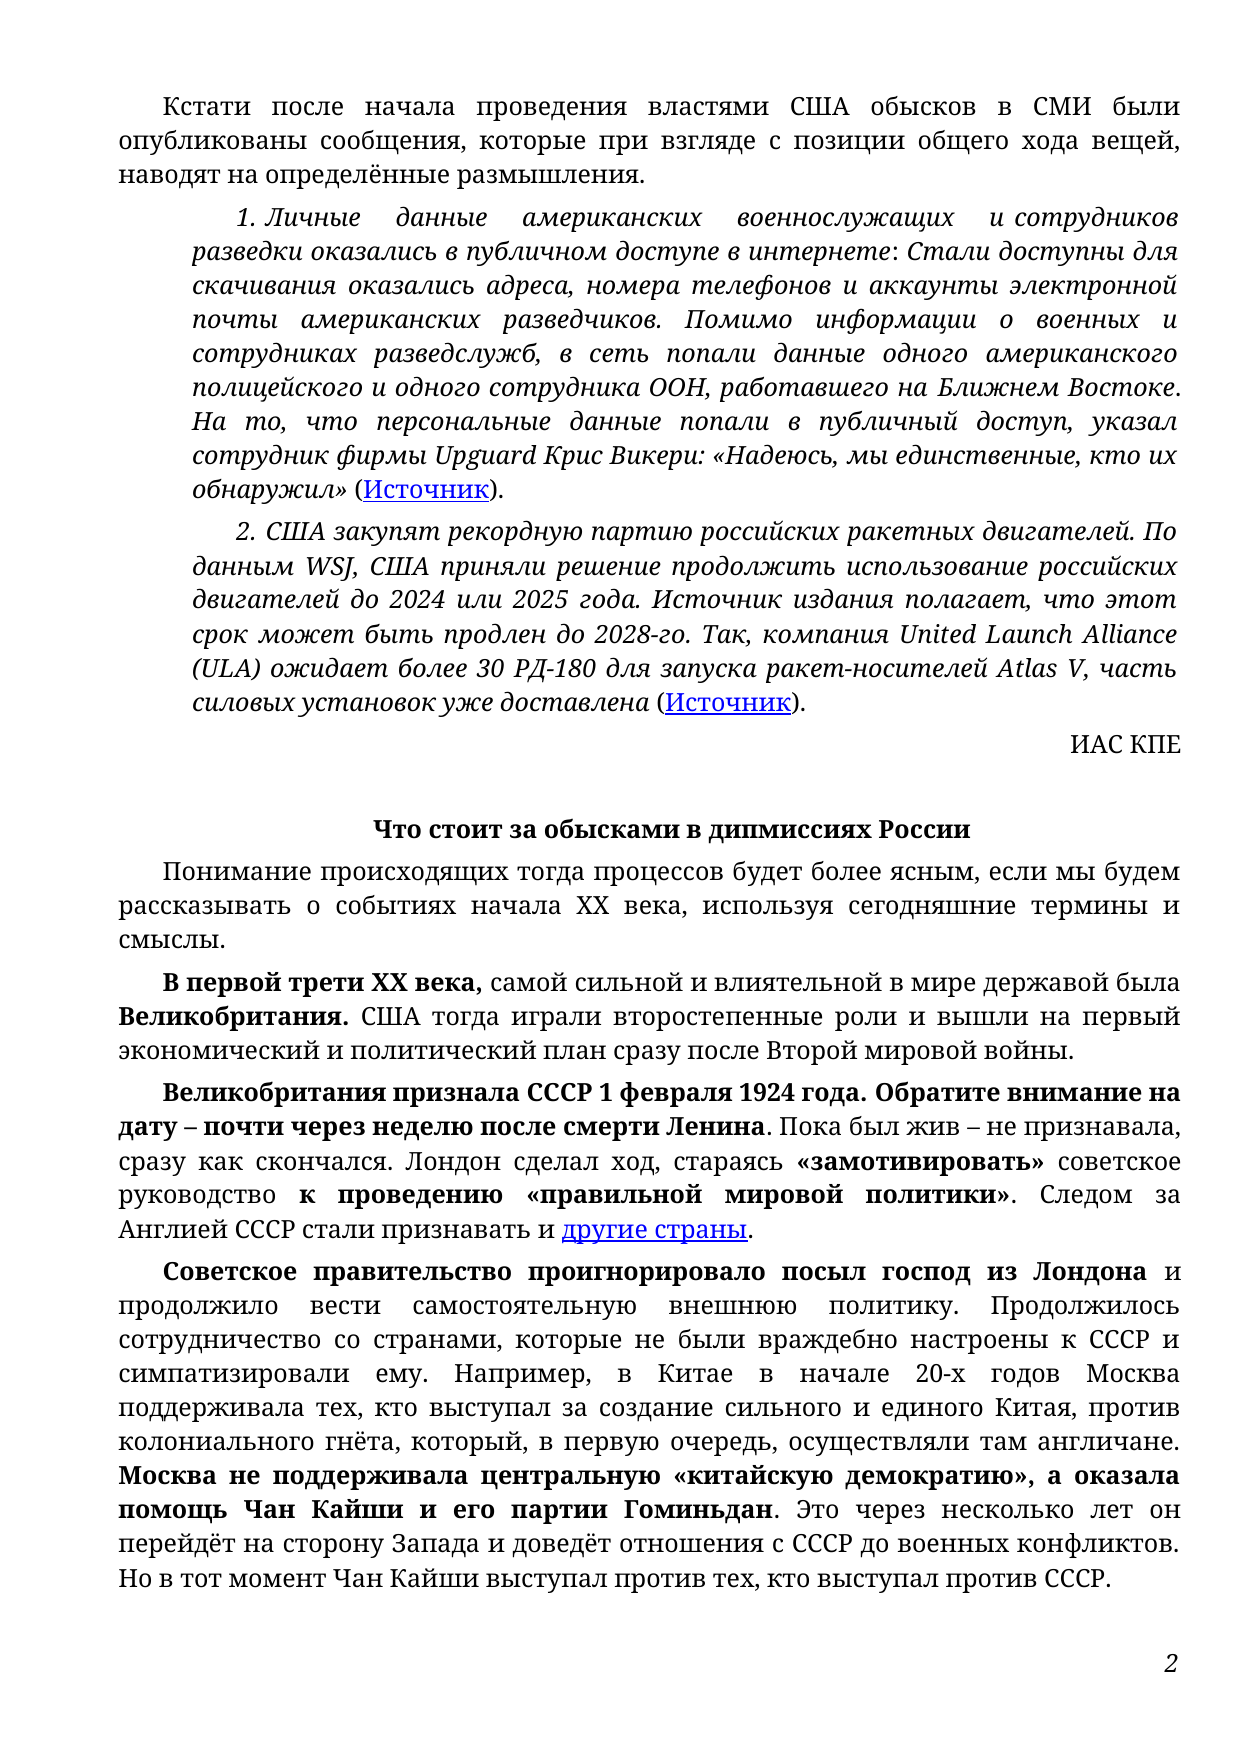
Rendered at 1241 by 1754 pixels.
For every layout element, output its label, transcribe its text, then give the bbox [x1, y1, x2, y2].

subtitle Советское правительство проигнорировало посыл господ из Лондона и продолжило вести самостоятельную внешнюю политику. Продолжилось сотрудничество со странами, которые не были враждебно настроены к СССР и симпатизировали ему. Например, в Китае в начале 20-х годов Москва поддерживала тех, кто выступал за создание сильного и единого Китая, против колониального гнёта, который, в первую очередь, осуществляли там англичане. Москва не поддерживала центральную «китайскую демократию», а оказала помощь Чан Кайши и его партии Гоминьдан. Это через несколько лет он перейдёт на сторону Запада и доведёт отношения с СССР до военных конфликтов. Но в тот момент Чан Кайши выступал против тех, кто выступал против СССР. [118, 1254, 1181, 1594]
text ИАС КПЕ [118, 727, 1181, 761]
text Понимание происходящих тогда процессов будет более ясным, если мы будем рассказывать о событиях начала ХХ века, используя сегодняшние термины и смыслы. [118, 854, 1181, 956]
text 2. США закупят рекордную партию российских ракетных двигателей. По данным WSJ, США приняли решение продолжить использование российских двигателей до 2024 или 2025 года. Источник издания полагает, что этот срок может быть продлен до 2028-го. Так, компания United Launch Alliance (ULA) ожидает более 30 РД-180 для запуска ракет-носителей Atlas V, часть силовых установок уже доставлена (Источник). [192, 514, 1181, 718]
text Кстати после начала проведения властями США обысков в СМИ были опубликованы сообщения, которые при взгляде с позиции общего хода вещей, наводят на определённые размышления. [118, 89, 1181, 191]
text Великобритания признала СССР 1 февраля 1924 года. Обратите внимание на дату – почти через неделю после смерти Ленина. Пока был жив – не признавала, сразу как скончался. Лондон сделал ход, стараясь «замотивировать» советское руководство к проведению «правильной мировой политики». Следом за Англией СССР стали признавать и другие страны. [118, 1075, 1181, 1245]
text 1. Личные данные американских военнослужащих и сотрудников разведки оказались в публичном доступе в интернете: Стали доступны для скачивания оказались адреса, номера телефонов и аккаунты электронной почты американских разведчиков. Помимо информации о военных и сотрудниках разведслужб, в сеть попали данные одного американского полицейского и одного сотрудника ООН, работавшего на Ближнем Востоке. На то, что персональные данные попали в публичный доступ, указал сотрудник фирмы Upguard Крис Викери: «Надеюсь, мы единственные, кто их обнаружил» (Источник). [192, 199, 1181, 506]
text В первой трети ХХ века, самой сильной и влиятельной в мире державой была Великобритания. США тогда играли второстепенные роли и вышли на первый экономический и политический план сразу после Второй мировой войны. [118, 964, 1181, 1067]
text Что стоит за обысками в дипмиссиях России [118, 812, 1181, 846]
